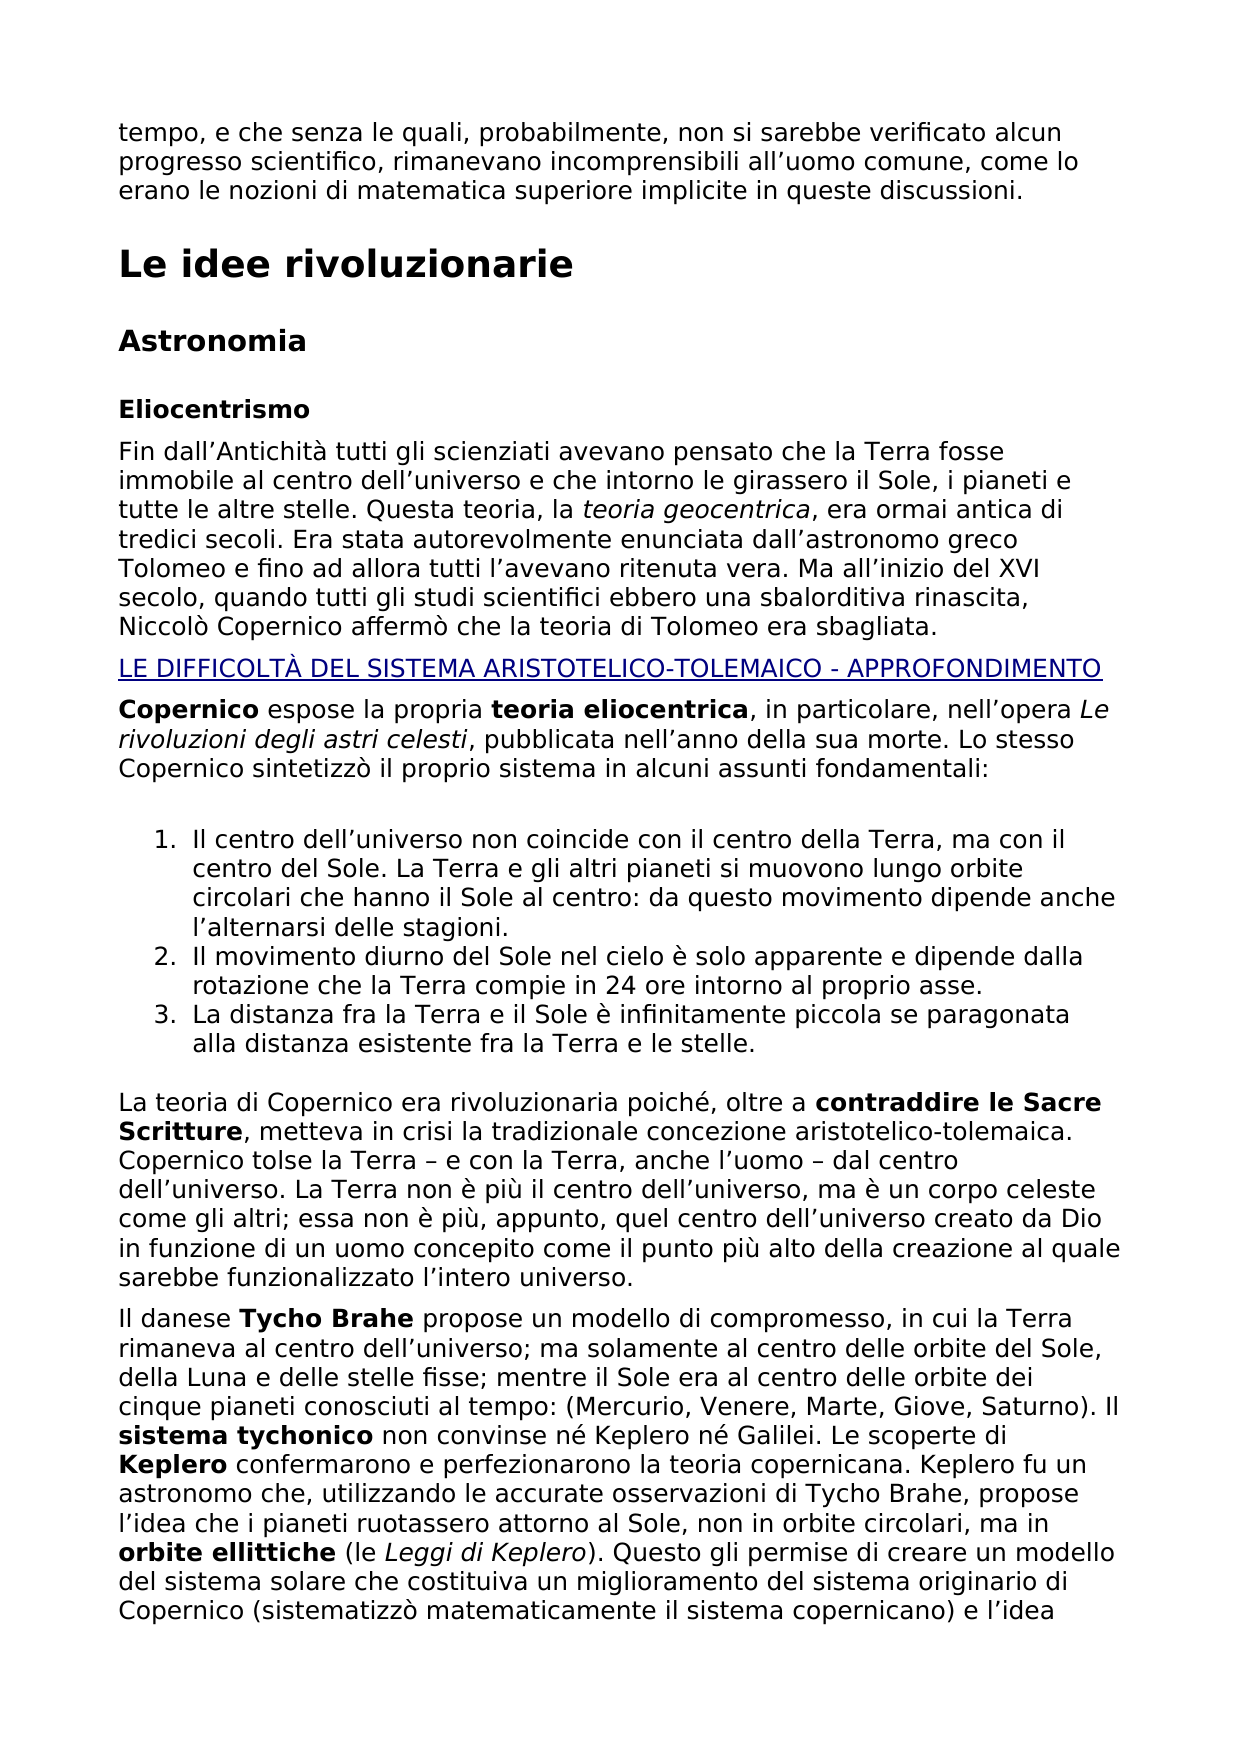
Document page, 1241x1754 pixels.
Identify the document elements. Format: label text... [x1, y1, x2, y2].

text Copernico espose la propria teoria eliocentrica, in particolare, nell’opera Le rivoluzioni degli astri celesti, pubblicata nell’anno della sua morte. Lo stesso Copernico sintetizzò il proprio sistema in alcuni assunti fondamentali: [118, 696, 1122, 783]
text tempo, e che senza le quali, probabilmente, non si sarebbe verificato alcun progresso scientifico, rimanevano incomprensibili all’uomo comune, come lo erano le nozioni di matematica superiore implicite in queste discussioni. [118, 118, 1122, 206]
subtitle Astronomia [118, 324, 1122, 358]
text La teoria di Copernico era rivoluzionaria poiché, oltre a contraddire le Sacre Scritture, metteva in crisi la tradizionale concezione aristotelico-tolemaica. Copernico tolse la Terra – e con la Terra, anche l’uomo – dal centro dell’universo. La Terra non è più il centro dell’universo, ma è un corpo celeste come gli altri; essa non è più, appunto, quel centro dell’universo creato da Dio in funzione di un uomo concepito come il punto più alto della creazione al quale sarebbe funzionalizzato l’intero universo. [118, 1088, 1122, 1292]
list Il centro dell’universo non coincide con il centro della Terra, ma con il centro del Sole. La Terra e gli altri pianeti si muovono lungo orbite circolari che hanno il Sole al centro: da questo movimento dipende anche l’alternarsi delle stagioni. [177, 825, 1122, 942]
text Il danese Tycho Brahe propose un modello di compromesso, in cui la Terra rimaneva al centro dell’universo; ma solamente al centro delle orbite del Sole, della Luna e delle stelle fisse; mentre il Sole era al centro delle orbite dei cinque pianeti conosciuti al tempo: (Mercurio, Venere, Marte, Giove, Saturno). Il sistema tychonico non convinse né Keplero né Galilei. Le scoperte di Keplero confermarono e perfezionarono la teoria copernicana. Keplero fu un astronomo che, utilizzando le accurate osservazioni di Tycho Brahe, propose l’idea che i pianeti ruotassero attorno al Sole, non in orbite circolari, ma in orbite ellittiche (le Leggi di Keplero). Questo gli permise di creare un modello del sistema solare che costituiva un miglioramento del sistema originario di Copernico (sistematizzò matematicamente il sistema copernicano) e l’idea [118, 1305, 1122, 1626]
text LE DIFFICOLTÀ DEL SISTEMA ARISTOTELICO-TOLEMAICO - APPROFONDIMENTO [118, 654, 1122, 683]
list La distanza fra la Terra e il Sole è infinitamente piccola se paragonata alla distanza esistente fra la Terra e le stelle. [177, 1000, 1122, 1058]
subtitle Le idee rivoluzionarie [118, 243, 1122, 287]
text Fin dall’Antichità tutti gli scienziati avevano pensato che la Terra fosse immobile al centro dell’universo e che intorno le girassero il Sole, i pianeti e tutte le altre stelle. Questa teoria, la teoria geocentrica, era ormai antica di tredici secoli. Era stata autorevolmente enunciata dall’astronomo greco Tolomeo e fino ad allora tutti l’avevano ritenuta vera. Ma all’inizio del XVI secolo, quando tutti gli studi scientifici ebbero una sbalorditiva rinascita, Niccolò Copernico affermò che la teoria di Tolomeo era sbagliata. [118, 437, 1122, 642]
list Il movimento diurno del Sole nel cielo è solo apparente e dipende dalla rotazione che la Terra compie in 24 ore intorno al proprio asse. [177, 942, 1122, 1000]
subtitle Eliocentrismo [118, 396, 1122, 425]
